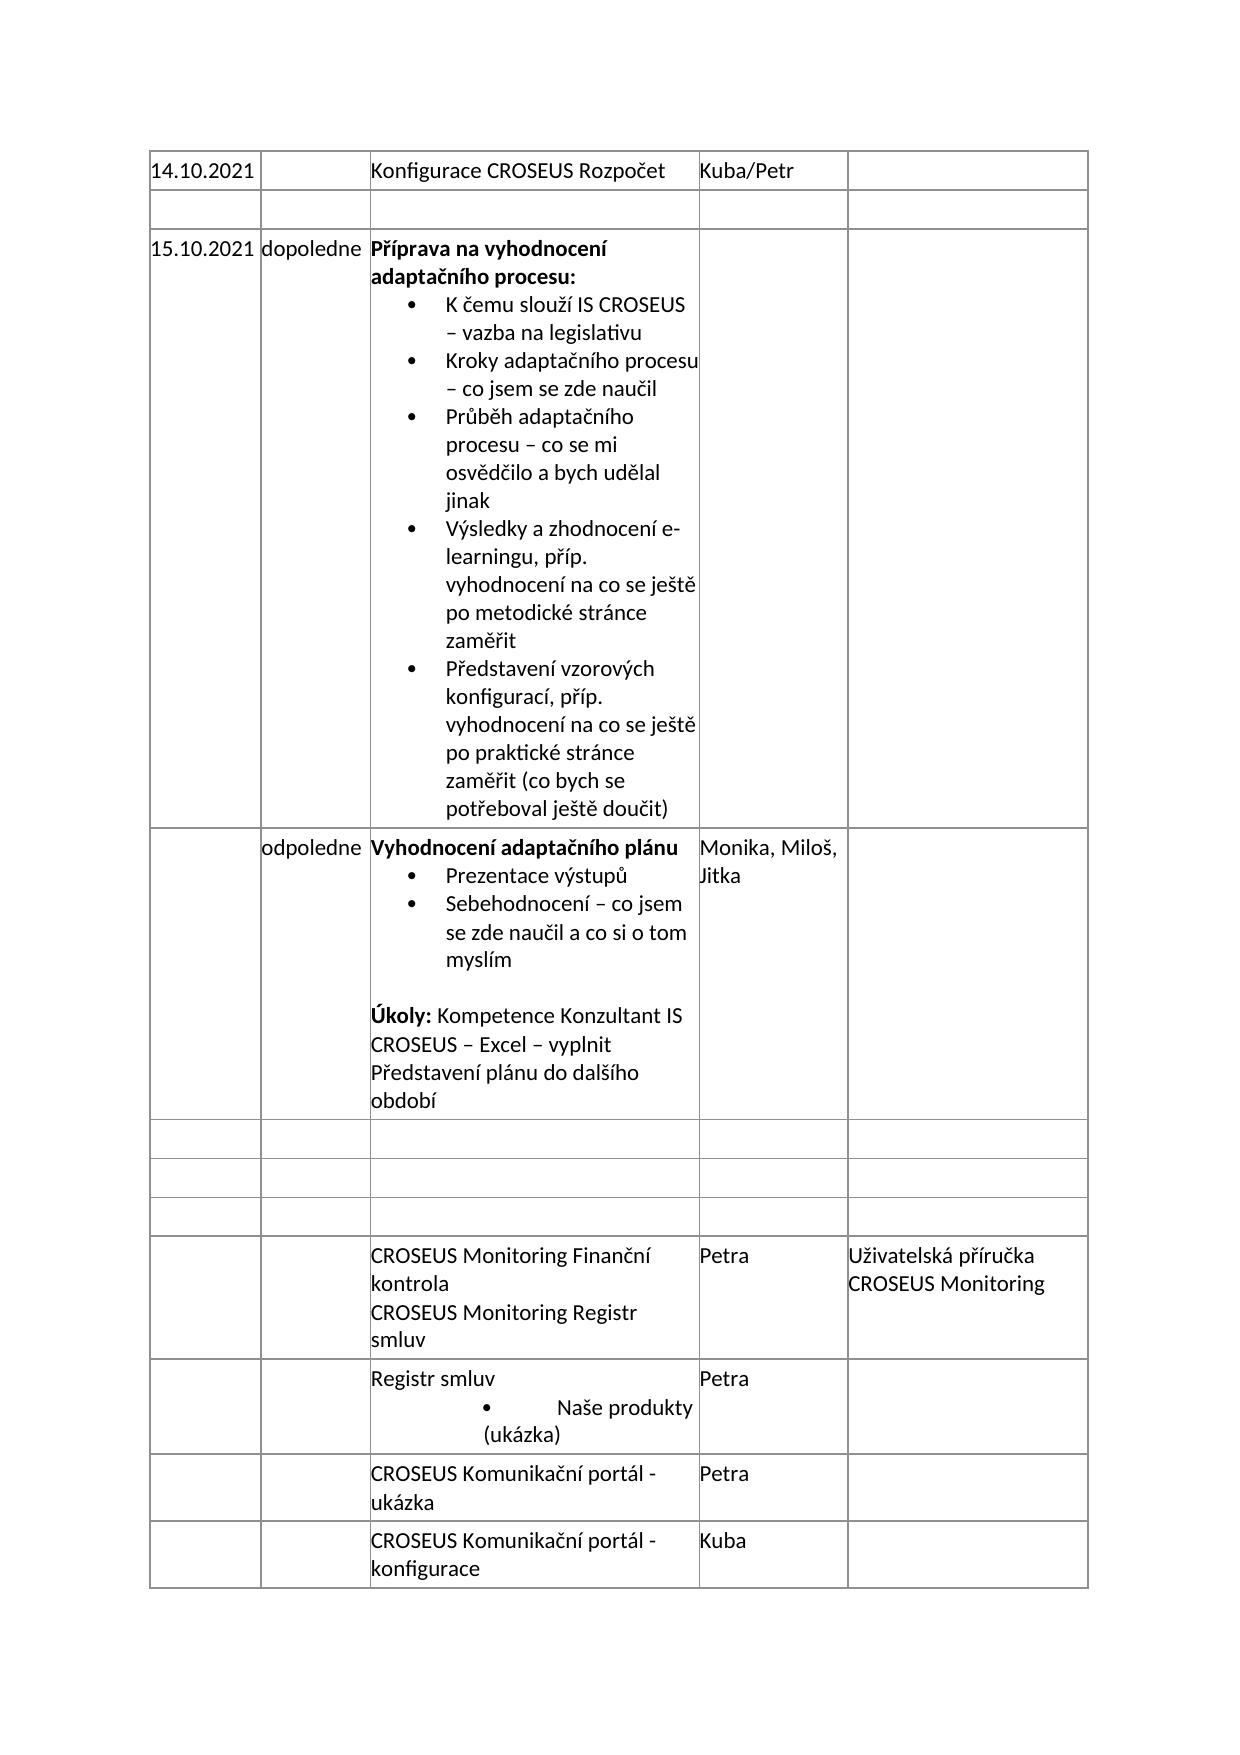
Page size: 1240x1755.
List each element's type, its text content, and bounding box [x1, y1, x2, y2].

table_cell [262, 1120, 370, 1157]
table_cell Petra [700, 1455, 847, 1520]
table_cell Kuba [700, 1522, 847, 1587]
table_cell [151, 1198, 260, 1235]
table_cell [262, 1455, 370, 1520]
table_cell Petra [700, 1237, 847, 1358]
table_cell [849, 152, 1087, 189]
table_cell [849, 1120, 1087, 1157]
table_cell Konfigurace CROSEUS Rozpočet [371, 152, 699, 189]
table_cell [700, 230, 847, 827]
table_cell [262, 191, 370, 228]
table_cell [700, 1120, 847, 1157]
table_cell [262, 1237, 370, 1358]
table_cell [849, 1455, 1087, 1520]
table_cell [371, 1120, 699, 1157]
table_cell [262, 1522, 370, 1587]
table_cell [700, 1198, 847, 1235]
table_cell Vyhodnocení adaptačního plánu Prezentace výstupů Sebehodnocení – co jsem se zde naučil a co si o tom myslím Úkoly: Kompetence Konzultant IS CROSEUS – Excel – vyplnit Představení plánu do dalšího období [371, 829, 699, 1118]
table_cell 15.10.2021 [151, 230, 260, 827]
table_cell odpoledne [262, 829, 370, 1118]
table_cell [371, 1159, 699, 1196]
table_cell CROSEUS Monitoring Finanční kontrola CROSEUS Monitoring Registr smluv [371, 1237, 699, 1358]
table_cell [151, 1120, 260, 1157]
table_cell [849, 1360, 1087, 1453]
table_cell Monika, Miloš, Jitka [700, 829, 847, 1118]
table_cell [849, 191, 1087, 228]
table_cell CROSEUS Komunikační portál - konfigurace [371, 1522, 699, 1587]
table_cell [371, 191, 699, 228]
table_cell [849, 1159, 1087, 1196]
table_cell [700, 1159, 847, 1196]
table_cell Petra [700, 1360, 847, 1453]
table_cell [262, 1198, 370, 1235]
table_cell CROSEUS Komunikační portál - ukázka [371, 1455, 699, 1520]
table_cell [151, 1360, 260, 1453]
table_cell [151, 1159, 260, 1196]
table_cell [262, 152, 370, 189]
table_cell 14.10.2021 [151, 152, 260, 189]
table_cell Příprava na vyhodnocení adaptačního procesu: K čemu slouží IS CROSEUS – vazba na legislativu Kroky adaptačního procesu – co jsem se zde naučil Průběh adaptačního procesu – co se mi osvědčilo a bych udělal jinak Výsledky a zhodnocení e-learningu, příp. vyhodnocení na co se ještě po metodické stránce zaměřit Představení vzorových konfigurací, příp. vyhodnocení na co se ještě po praktické stránce zaměřit (co bych se potřeboval ještě doučit) [371, 230, 699, 827]
table_cell [151, 1522, 260, 1587]
table_cell [849, 1198, 1087, 1235]
table_cell [151, 191, 260, 228]
table_cell [849, 1522, 1087, 1587]
table_cell [151, 829, 260, 1118]
table_cell [262, 1360, 370, 1453]
table_cell dopoledne [262, 230, 370, 827]
table_cell [849, 230, 1087, 827]
table_cell [151, 1237, 260, 1358]
table_cell [371, 1198, 699, 1235]
table_cell Kuba/Petr [700, 152, 847, 189]
table_cell [151, 1455, 260, 1520]
table_cell Registr smluv Naše produkty (ukázka) [371, 1360, 699, 1453]
table_cell [262, 1159, 370, 1196]
table_cell [700, 191, 847, 228]
table_cell [849, 829, 1087, 1118]
table_cell Uživatelská příručka CROSEUS Monitoring [849, 1237, 1087, 1358]
